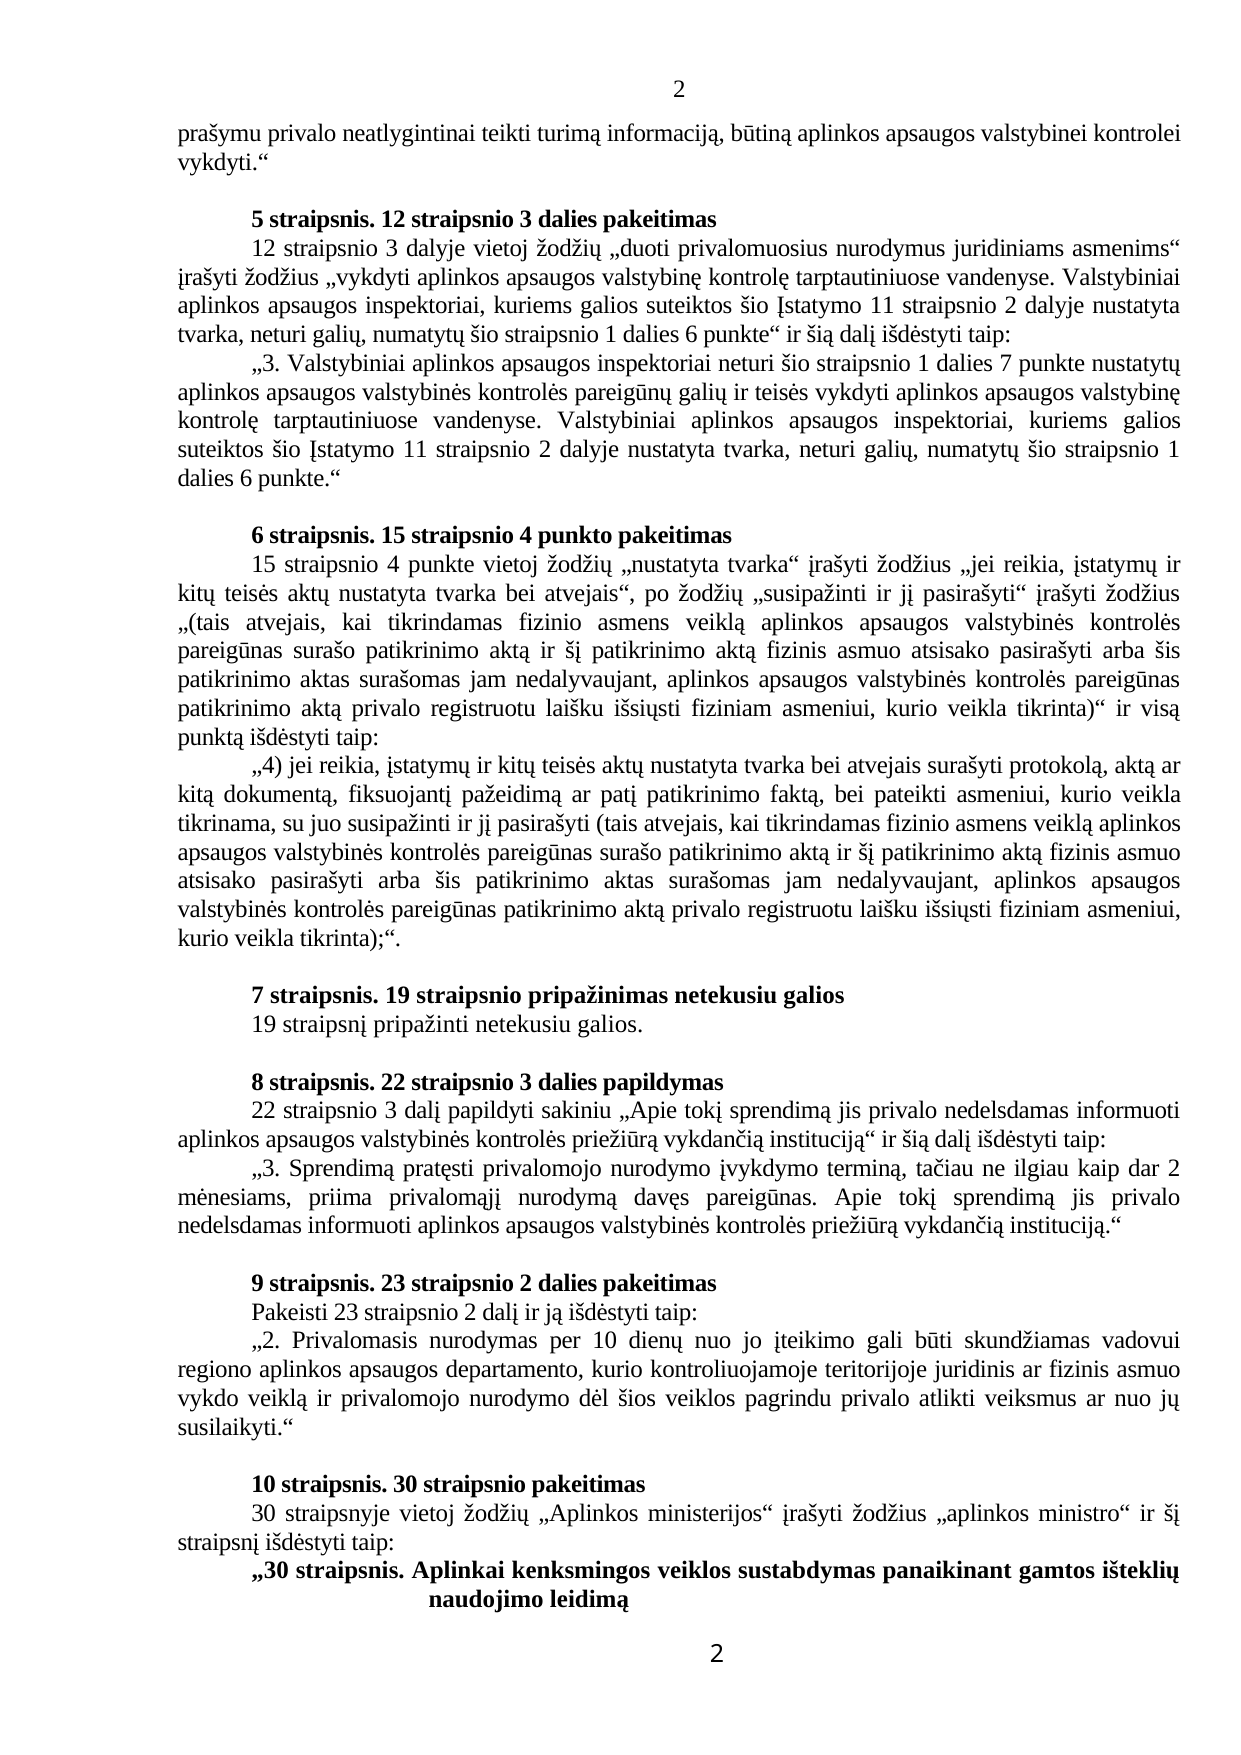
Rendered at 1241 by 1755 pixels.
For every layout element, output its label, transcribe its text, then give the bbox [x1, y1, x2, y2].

text 22 straipsnio 3 dalį papildyti sakiniu „Apie tokį sprendimą jis privalo nedelsdamas informuoti aplinkos apsaugos valstybinės kontrolės priežiūrą vykdančią instituciją“ ir šią dalį išdėstyti taip: [177, 1096, 1181, 1153]
text 9 straipsnis. 23 straipsnio 2 dalies pakeitimas [177, 1268, 1181, 1297]
text 15 straipsnio 4 punkte vietoj žodžių „nustatyta tvarka“ įrašyti žodžius „jei reikia, įstatymų ir kitų teisės aktų nustatyta tvarka bei atvejais“, po žodžių „susipažinti ir jį pasirašyti“ įrašyti žodžius „(tais atvejais, kai tikrindamas fizinio asmens veiklą aplinkos apsaugos valstybinės kontrolės pareigūnas surašo patikrinimo aktą ir šį patikrinimo aktą fizinis asmuo atsisako pasirašyti arba šis patikrinimo aktas surašomas jam nedalyvaujant, aplinkos apsaugos valstybinės kontrolės pareigūnas patikrinimo aktą privalo registruotu laišku išsiųsti fiziniam asmeniui, kurio veikla tikrinta)“ ir visą punktą išdėstyti taip: [177, 549, 1181, 751]
text 6 straipsnis. 15 straipsnio 4 punkto pakeitimas [177, 521, 1181, 549]
text 5 straipsnis. 12 straipsnio 3 dalies pakeitimas [177, 204, 1181, 233]
text „2. Privalomasis nurodymas per 10 dienų nuo jo įteikimo gali būti skundžiamas vadovui regiono aplinkos apsaugos departamento, kurio kontroliuojamoje teritorijoje juridinis ar fizinis asmuo vykdo veiklą ir privalomojo nurodymo dėl šios veiklos pagrindu privalo atlikti veiksmus ar nuo jų susilaikyti.“ [177, 1326, 1181, 1441]
text „30 straipsnis. Aplinkai kenksmingos veiklos sustabdymas panaikinant gamtos išteklių naudojimo leidimą [251, 1556, 1181, 1613]
text 19 straipsnį pripažinti netekusiu galios. [177, 1009, 1181, 1038]
text 7 straipsnis. 19 straipsnio pripažinimas netekusiu galios [177, 981, 1181, 1009]
text „3. Valstybiniai aplinkos apsaugos inspektoriai neturi šio straipsnio 1 dalies 7 punkte nustatytų aplinkos apsaugos valstybinės kontrolės pareigūnų galių ir teisės vykdyti aplinkos apsaugos valstybinę kontrolę tarptautiniuose vandenyse. Valstybiniai aplinkos apsaugos inspektoriai, kuriems galios suteiktos šio Įstatymo 11 straipsnio 2 dalyje nustatyta tvarka, neturi galių, numatytų šio straipsnio 1 dalies 6 punkte.“ [177, 348, 1181, 492]
text 12 straipsnio 3 dalyje vietoj žodžių „duoti privalomuosius nurodymus juridiniams asmenims“ įrašyti žodžius „vykdyti aplinkos apsaugos valstybinę kontrolę tarptautiniuose vandenyse. Valstybiniai aplinkos apsaugos inspektoriai, kuriems galios suteiktos šio Įstatymo 11 straipsnio 2 dalyje nustatyta tvarka, neturi galių, numatytų šio straipsnio 1 dalies 6 punkte“ ir šią dalį išdėstyti taip: [177, 233, 1181, 348]
text 10 straipsnis. 30 straipsnio pakeitimas [177, 1469, 1181, 1498]
text Pakeisti 23 straipsnio 2 dalį ir ją išdėstyti taip: [177, 1297, 1181, 1326]
text „4) jei reikia, įstatymų ir kitų teisės aktų nustatyta tvarka bei atvejais surašyti protokolą, aktą ar kitą dokumentą, fiksuojantį pažeidimą ar patį patikrinimo faktą, bei pateikti asmeniui, kurio veikla tikrinama, su juo susipažinti ir jį pasirašyti (tais atvejais, kai tikrindamas fizinio asmens veiklą aplinkos apsaugos valstybinės kontrolės pareigūnas surašo patikrinimo aktą ir šį patikrinimo aktą fizinis asmuo atsisako pasirašyti arba šis patikrinimo aktas surašomas jam nedalyvaujant, aplinkos apsaugos valstybinės kontrolės pareigūnas patikrinimo aktą privalo registruotu laišku išsiųsti fiziniam asmeniui, kurio veikla tikrinta);“. [177, 751, 1181, 952]
text „3. Sprendimą pratęsti privalomojo nurodymo įvykdymo terminą, tačiau ne ilgiau kaip dar 2 mėnesiams, priima privalomąjį nurodymą davęs pareigūnas. Apie tokį sprendimą jis privalo nedelsdamas informuoti aplinkos apsaugos valstybinės kontrolės priežiūrą vykdančią instituciją.“ [177, 1153, 1181, 1239]
text 8 straipsnis. 22 straipsnio 3 dalies papildymas [177, 1067, 1181, 1096]
text 30 straipsnyje vietoj žodžių „Aplinkos ministerijos“ įrašyti žodžius „aplinkos ministro“ ir šį straipsnį išdėstyti taip: [177, 1498, 1181, 1556]
text prašymu privalo neatlygintinai teikti turimą informaciją, būtiną aplinkos apsaugos valstybinei kontrolei vykdyti.“ [177, 118, 1181, 176]
